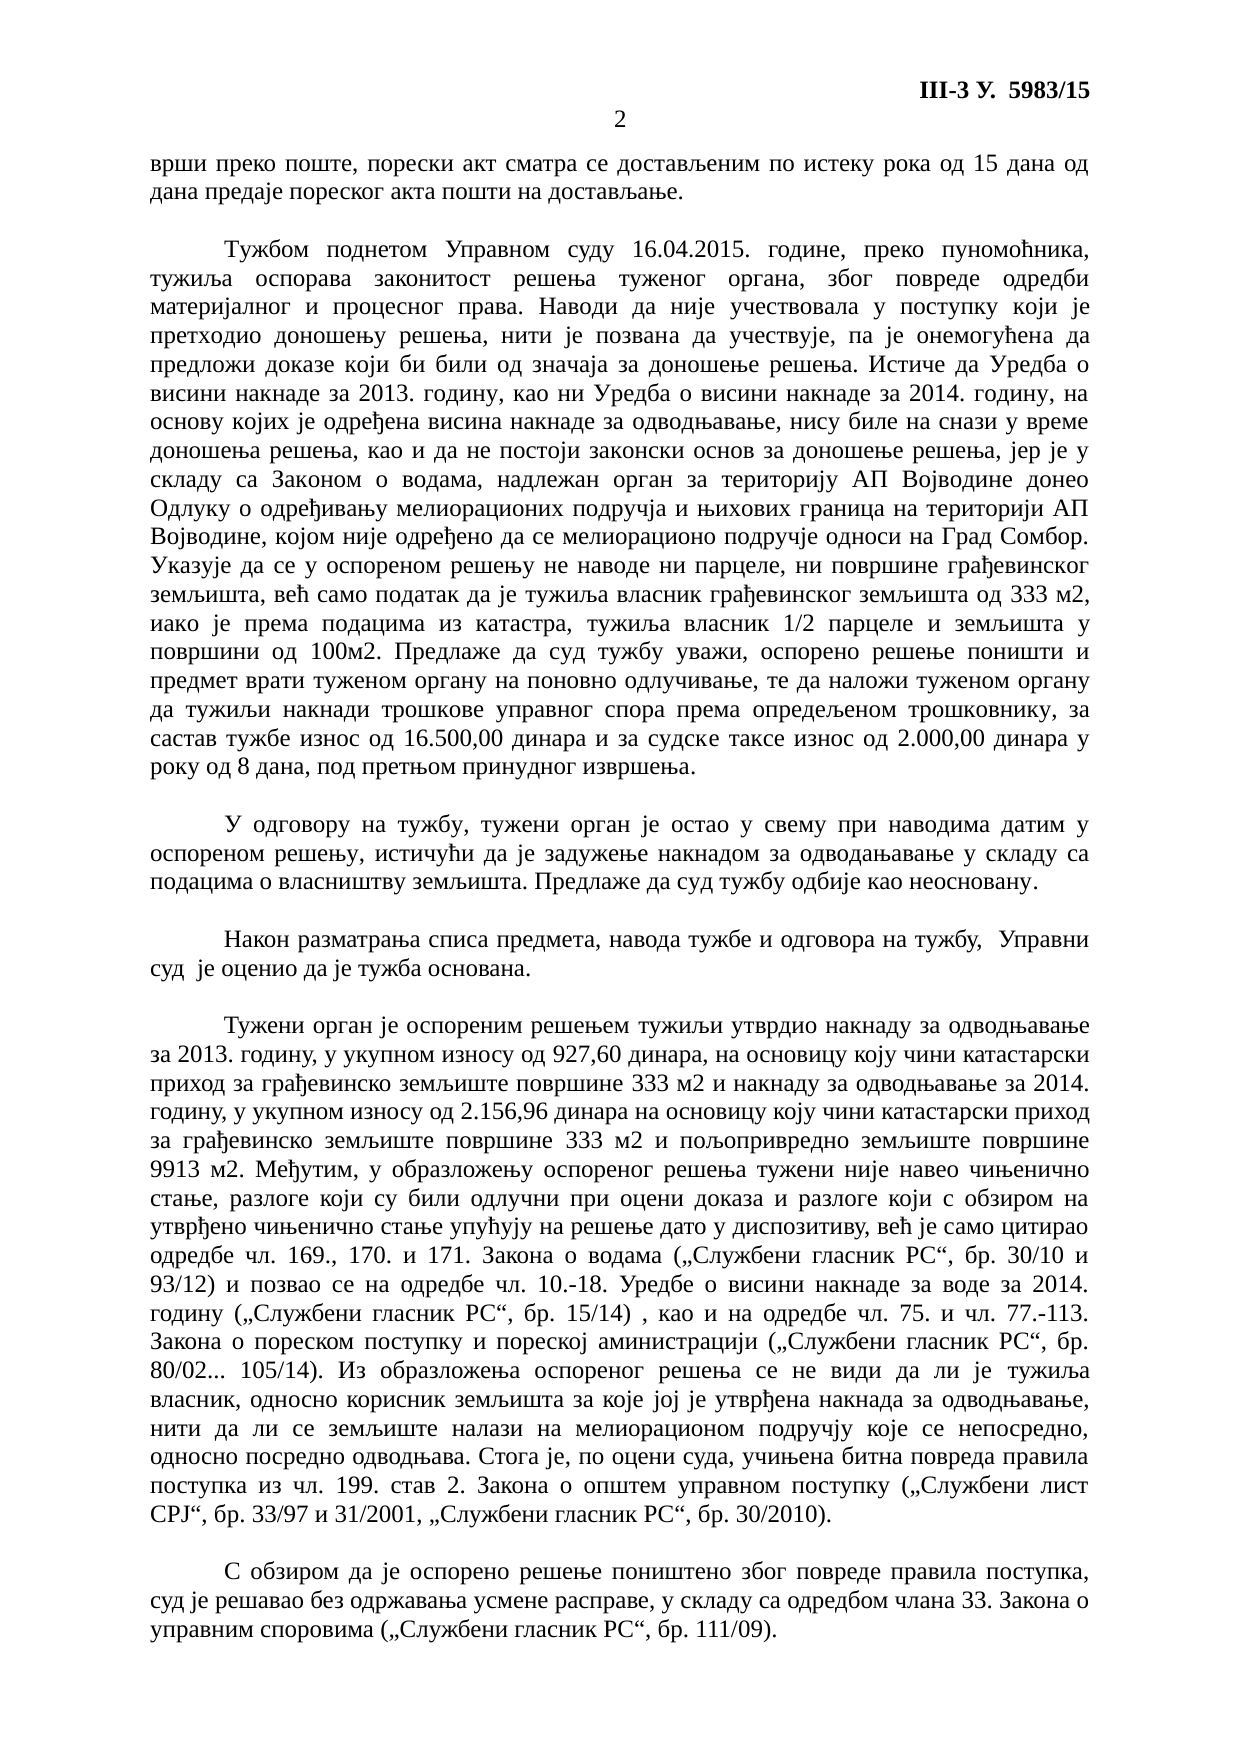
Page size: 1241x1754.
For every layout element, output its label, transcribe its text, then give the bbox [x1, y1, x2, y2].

text У одговору на тужбу, тужени орган је остао у свему при наводима датим у оспореном решењу, истичући да је задужење накнадом за одводањавање у складу са подацима о власништву земљишта. Предлаже да суд тужбу одбије као неосновану. [150, 809, 1090, 895]
text врши преко поште, порески акт сматра се достављеним по истеку рока од 15 дана од дана предаје пореског акта пошти на достављање. [150, 148, 1090, 205]
text Тужени орган је оспореним решењем тужиљи утврдио накнаду за одводњавање за 2013. годину, у укупном износу од 927,60 динара, на основицу коју чини катастарски приход за грађевинско земљиште површине 333 м2 и накнаду за одводњавање за 2014. годину, у укупном износу од 2.156,96 динара на основицу коју чини катастарски приход за грађевинско земљиште површине 333 м2 и пољопривредно земљиште површине 9913 м2. Међутим, у образложењу оспореног решења тужени није навео чињенично стање, разлоге који су били одлучни при оцени доказа и разлоге који с обзиром на утврђено чињенично стање упућују на решење дато у диспозитиву, већ је само цитирао одредбе чл. 169., 170. и 171. Закона о водама („Службени гласник РС“, бр. 30/10 и 93/12) и позвао се на одредбе чл. 10.-18. Уредбе о висини накнаде за воде за 2014. годину („Службени гласник РС“, бр. 15/14) , као и на одредбе чл. 75. и чл. 77.-113. Закона о пореском поступку и пореској аминистрацији („Службени гласник РС“, бр. 80/02... 105/14). Из образложења оспореног решења се не види да ли је тужиља власник, односно корисник земљишта за које јој је утврђена накнада за одводњавање, нити да ли се земљиште налази на мелиорационом подручју које се непосредно, односно посредно одводњава. Стога је, по оцени суда, учињена битна повреда правила поступка из чл. 199. став 2. Закона о општем управном поступку („Службени лист СРЈ“, бр. 33/97 и 31/2001, „Службени гласник РС“, бр. 30/2010). [150, 1010, 1090, 1528]
text Tужбом поднетом Управном суду 16.04.2015. године, преко пуномоћника, тужиља оспорава законитост решења туженог органа, због повреде одредби материјалног и процесног права. Наводи да није учествовала у поступку који је претходио доношењу решења, нити је позвана да учествује, па је онемогућена да предложи доказе који би били од значаја за доношење решења. Истиче да Уредба о висини накнаде за 2013. годину, као ни Уредба о висини накнаде за 2014. годину, на основу којих је одређена висина накнаде за одводњавање, нису биле на снази у време доношења решења, као и да не постоји законски основ за доношење решења, јер је у складу са Законом о водама, надлежан орган за територију АП Војводине донео Одлуку о одређивању мелиорационих подручја и њихових граница на територији АП Војводине, којом није одређено да се мелиорационо подручје односи на Град Сомбор. Указује да се у оспореном решењу не наводе ни парцеле, ни површине грађевинског земљишта, већ само податак да је тужиља власник грађевинског земљишта од 333 м2, иако је према подацима из катастра, тужиља власник 1/2 парцеле и земљишта у површини од 100м2. Предлаже да суд тужбу уважи, оспорено решење поништи и предмет врати туженом органу на поновно одлучивање, те да наложи туженом органу да тужиљи накнади трошкове управног спора према опредељеном трошковнику, за састав тужбе износ од 16.500,00 динара и за судске таксе износ од 2.000,00 динара у року од 8 дана, под претњом принудног извршења. [150, 234, 1090, 780]
text Након разматрања списа предмета, навода тужбе и одговора на тужбу, Управни суд је оценио да је тужба основана. [150, 924, 1090, 981]
text С обзиром да је оспорено решење поништено због повреде правила поступка, суд је решавао без одржавања усмене расправе, у складу са одредбом члана 33. Закона о управним споровима („Службени гласник РС“, бр. 111/09). [150, 1556, 1090, 1643]
